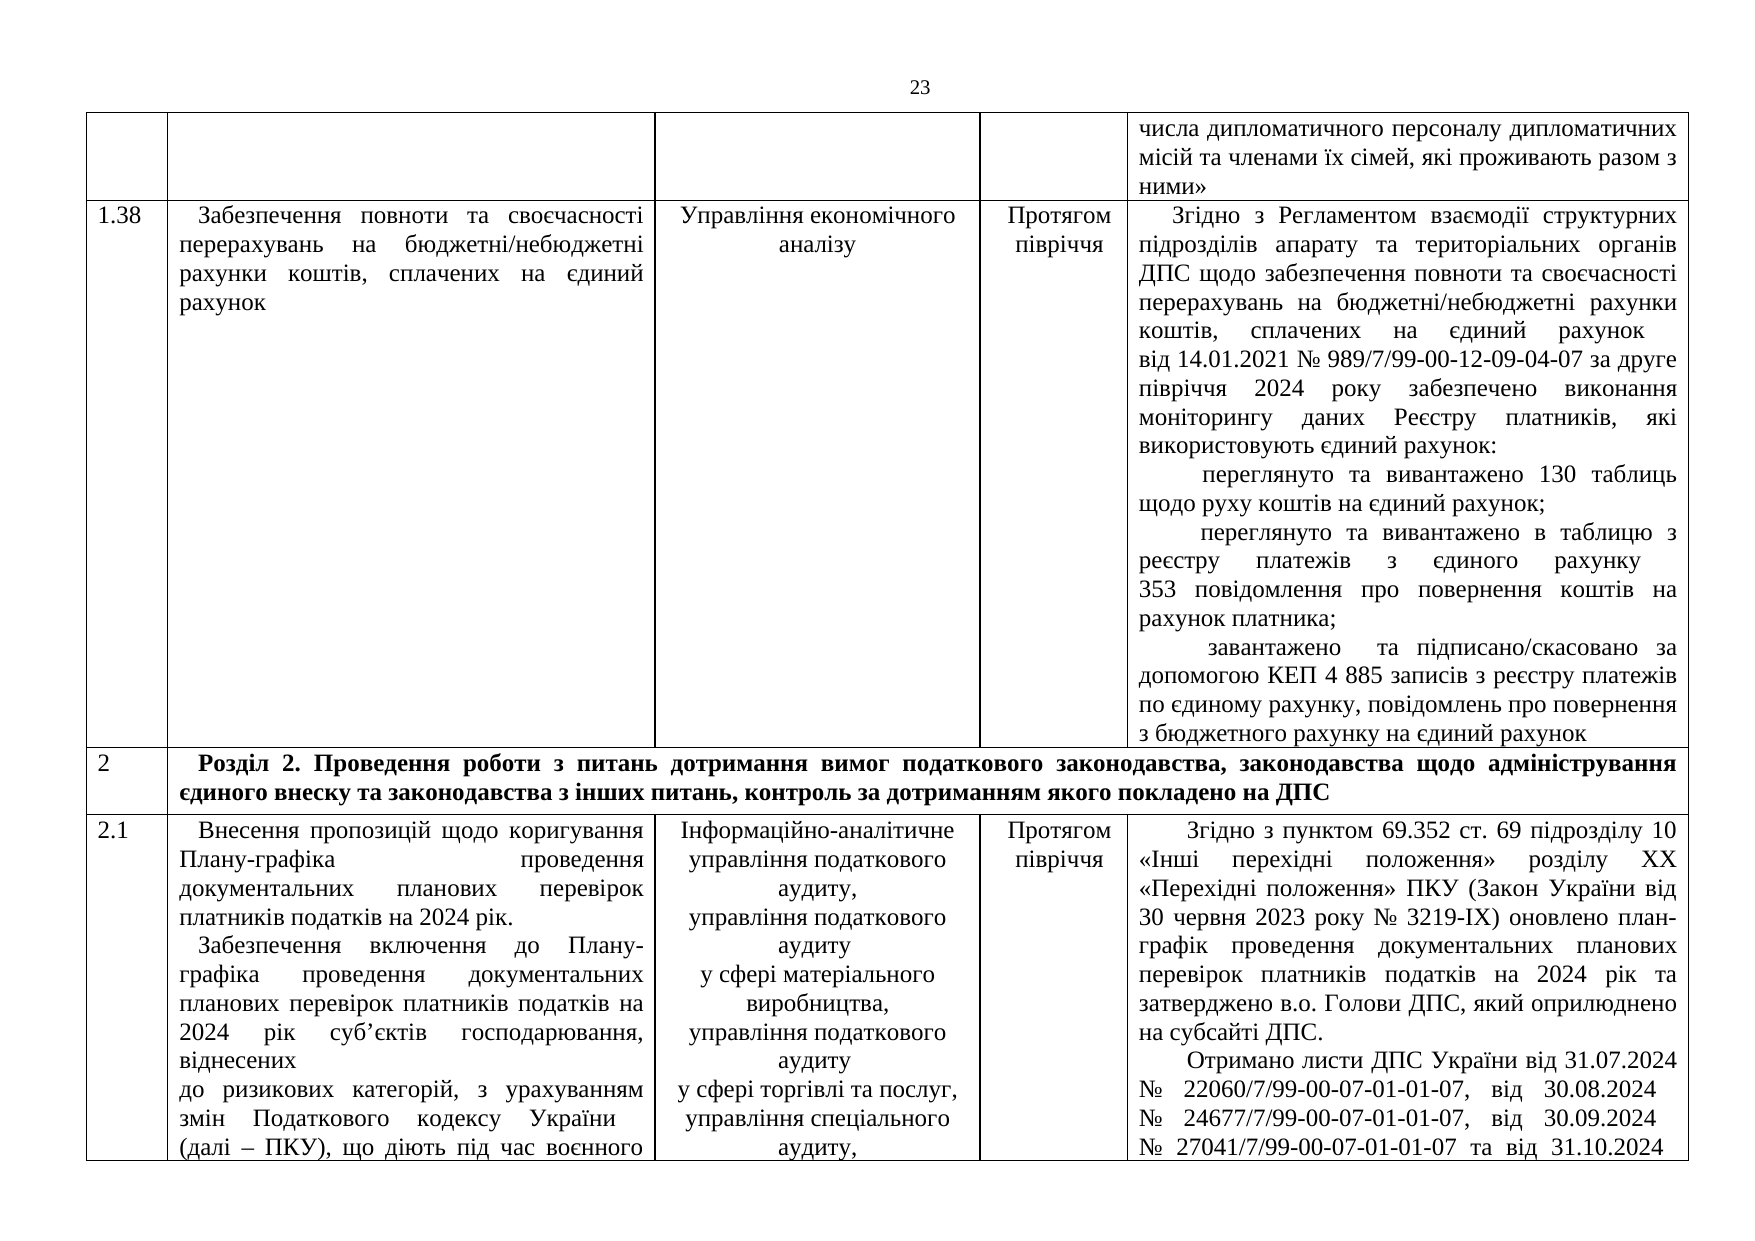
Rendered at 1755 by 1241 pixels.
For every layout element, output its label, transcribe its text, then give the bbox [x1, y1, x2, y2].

table_cell 2 [87, 748, 167, 814]
table_cell Інформаційно-аналітичне управління податкового аудиту, управління податкового аудиту у сфері матеріального виробництва, управління податкового аудиту у сфері торгівлі та послуг, управління спеціального аудиту, [656, 815, 979, 1160]
table_cell Управління економічного аналізу [656, 201, 979, 747]
table_cell [168, 113, 654, 199]
table_cell Згідно з Регламентом взаємодії структурних підрозділів апарату та територіальних органів ДПС щодо забезпечення повноти та своєчасності перерахувань на бюджетні/небюджетні рахунки коштів, сплачених на єдиний рахунок від 14.01.2021 № 989/7/99-00-12-09-04-07 за друге півріччя 2024 року забезпечено виконання моніторингу даних Реєстру платників, які використовують єдиний рахунок: переглянуто та вивантажено 130 таблиць щодо руху коштів на єдиний рахунок; переглянуто та вивантажено в таблицю з реєстру платежів з єдиного рахунку 353 повідомлення про повернення коштів на рахунок платника; завантажено та підписано/скасовано за допомогою КЕП 4 885 записів з реєстру платежів по єдиному рахунку, повідомлень про повернення з бюджетного рахунку на єдиний рахунок [1128, 201, 1688, 747]
table_cell Розділ 2. Проведення роботи з питань дотримання вимог податкового законодавства, законодавства щодо адміністрування єдиного внеску та законодавства з інших питань, контроль за дотриманням якого покладено на ДПС [168, 748, 1688, 814]
table_cell Протягом півріччя [981, 201, 1127, 747]
table_cell Протягом півріччя [981, 815, 1127, 1160]
table_cell [981, 113, 1127, 199]
table_cell [87, 113, 167, 199]
table_cell числа дипломатичного персоналу дипломатичних місій та членами їх сімей, які проживають разом з ними» [1128, 113, 1688, 199]
table_cell Забезпечення повноти та своєчасності перерахувань на бюджетні/небюджетні рахунки коштів, сплачених на єдиний рахунок [168, 201, 654, 747]
table_cell [656, 113, 979, 199]
table_cell 2.1 [87, 815, 167, 1160]
table_cell 1.38 [87, 201, 167, 747]
table_cell Згідно з пунктом 69.352 ст. 69 підрозділу 10 «Інші перехідні положення» розділу ХХ «Перехідні положення» ПКУ (Закон України від 30 червня 2023 року № 3219-IX) оновлено план-графік проведення документальних планових перевірок платників податків на 2024 рік та затверджено в.о. Голови ДПС, який оприлюднено на субсайті ДПС. Отримано листи ДПС України від 31.07.2024 № 22060/7/99-00-07-01-01-07, від 30.08.2024 № 24677/7/99-00-07-01-01-07, від 30.09.2024 № 27041/7/99-00-07-01-01-07 та від 31.10.2024 [1128, 815, 1688, 1160]
table_cell Внесення пропозицій щодо коригування Плану-графіка проведення документальних планових перевірок платників податків на 2024 рік. Забезпечення включення до Плану-графіка проведення документальних планових перевірок платників податків на 2024 рік суб’єктів господарювання, віднесених до ризикових категорій, з урахуванням змін Податкового кодексу України (далі – ПКУ), що діють під час воєнного [168, 815, 654, 1160]
